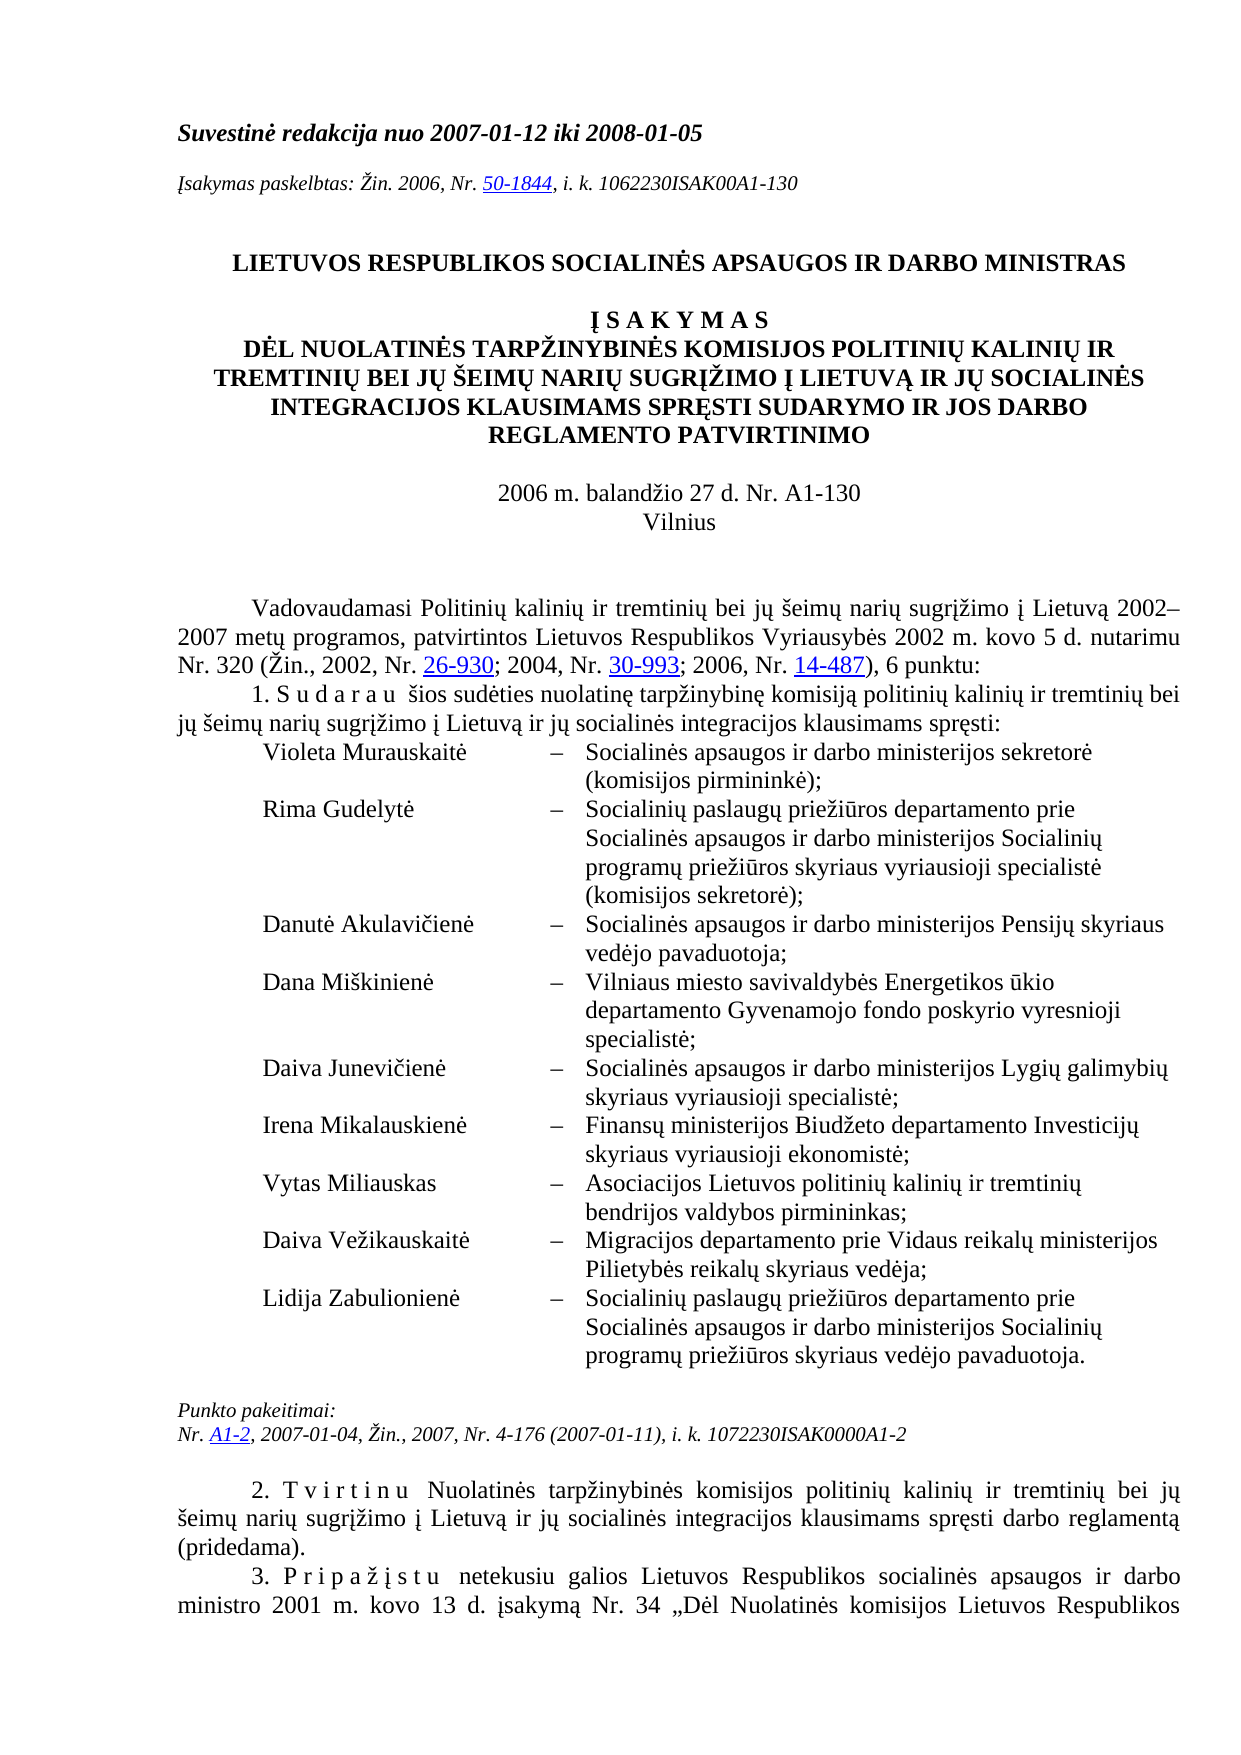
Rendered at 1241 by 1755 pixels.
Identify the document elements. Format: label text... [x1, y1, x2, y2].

table_cell Danutė Akulavičienė [177, 909, 539, 967]
table_cell Vilniaus miesto savivaldybės Energetikos ūkio departamento Gyvenamojo fondo poskyrio vyresnioji specialistė; [574, 967, 1182, 1053]
table_cell Finansų ministerijos Biudžeto departamento Investicijų skyriaus vyriausioji ekonomistė; [574, 1110, 1182, 1168]
text Nr. A1-2, 2007-01-04, Žin., 2007, Nr. 4-176 (2007-01-11), i. k. 1072230ISAK0000A1-2 [177, 1422, 1181, 1446]
table_cell – [539, 1283, 574, 1369]
table_cell – [539, 1053, 574, 1110]
table_cell Daiva Vežikauskaitė [177, 1225, 539, 1283]
table_header Violeta Murauskaitė [177, 737, 539, 794]
text LIETUVOS RESPUBLIKOS SOCIALINĖS APSAUGOS IR DARBO MINISTRAS [177, 248, 1181, 277]
table_cell Rima Gudelytė [177, 794, 539, 909]
table_cell Daiva Junevičienė [177, 1053, 539, 1110]
text 2006 m. balandžio 27 d. Nr. A1-130 [177, 478, 1181, 507]
text Į S A K Y M A S [177, 305, 1181, 334]
table_cell Dana Miškinienė [177, 967, 539, 1053]
table_cell – [539, 1110, 574, 1168]
table_cell Socialinių paslaugų priežiūros departamento prie Socialinės apsaugos ir darbo ministerijos Socialinių programų priežiūros skyriaus vyriausioji specialistė (komisijos sekretorė); [574, 794, 1182, 909]
table_header – [539, 737, 574, 794]
text Suvestinė redakcija nuo 2007-01-12 iki 2008-01-05 [177, 118, 1181, 147]
table_cell Vytas Miliauskas [177, 1168, 539, 1225]
table_cell – [539, 909, 574, 967]
text Vilnius [177, 507, 1181, 535]
table_cell Socialinių paslaugų priežiūros departamento prie Socialinės apsaugos ir darbo ministerijos Socialinių programų priežiūros skyriaus vedėjo pavaduotoja. [574, 1283, 1182, 1369]
table_cell – [539, 794, 574, 909]
table_cell Asociacijos Lietuvos politinių kalinių ir tremtinių bendrijos valdybos pirmininkas; [574, 1168, 1182, 1225]
table_cell Socialinės apsaugos ir darbo ministerijos Pensijų skyriaus vedėjo pavaduotoja; [574, 909, 1182, 967]
text Vadovaudamasi Politinių kalinių ir tremtinių bei jų šeimų narių sugrįžimo į Lietuvą 2002–2007 metų programos, patvirtintos Lietuvos Respublikos Vyriausybės 2002 m. kovo 5 d. nutarimu Nr. 320 (Žin., 2002, Nr. 26-930; 2004, Nr. 30-993; 2006, Nr. 14-487), 6 punktu: [177, 593, 1181, 679]
text 1. Sudarau šios sudėties nuolatinę tarpžinybinę komisiją politinių kalinių ir tremtinių bei jų šeimų narių sugrįžimo į Lietuvą ir jų socialinės integracijos klausimams spręsti: [177, 679, 1181, 737]
text 2. Tvirtinu Nuolatinės tarpžinybinės komisijos politinių kalinių ir tremtinių bei jų šeimų narių sugrįžimo į Lietuvą ir jų socialinės integracijos klausimams spręsti darbo reglamentą (pridedama). [177, 1475, 1181, 1561]
text Įsakymas paskelbtas: Žin. 2006, Nr. 50-1844, i. k. 1062230ISAK00A1-130 [177, 171, 1181, 195]
text Punkto pakeitimai: [177, 1398, 1181, 1422]
table_cell Migracijos departamento prie Vidaus reikalų ministerijos Pilietybės reikalų skyriaus vedėja; [574, 1225, 1182, 1283]
text 3. Pripažįstu netekusiu galios Lietuvos Respublikos socialinės apsaugos ir darbo ministro 2001 m. kovo 13 d. įsakymą Nr. 34 „Dėl Nuolatinės komisijos Lietuvos Respublikos [177, 1561, 1181, 1618]
table_cell Irena Mikalauskienė [177, 1110, 539, 1168]
table_cell – [539, 967, 574, 1053]
table_header Socialinės apsaugos ir darbo ministerijos sekretorė (komisijos pirmininkė); [574, 737, 1182, 794]
table_cell – [539, 1225, 574, 1283]
text DĖL NUOLATINĖS TARPŽINYBINĖS KOMISIJOS POLITINIŲ KALINIŲ IR TREMTINIŲ BEI JŲ ŠEIMŲ NARIŲ SUGRĮŽIMO Į LIETUVĄ IR JŲ SOCIALINĖS INTEGRACIJOS KLAUSIMAMS SPRĘSTI SUDARYMO IR JOS DARBO REGLAMENTO PATVIRTINIMO [177, 334, 1181, 449]
table_cell Socialinės apsaugos ir darbo ministerijos Lygių galimybių skyriaus vyriausioji specialistė; [574, 1053, 1182, 1110]
table_cell Lidija Zabulionienė [177, 1283, 539, 1369]
table_cell – [539, 1168, 574, 1225]
